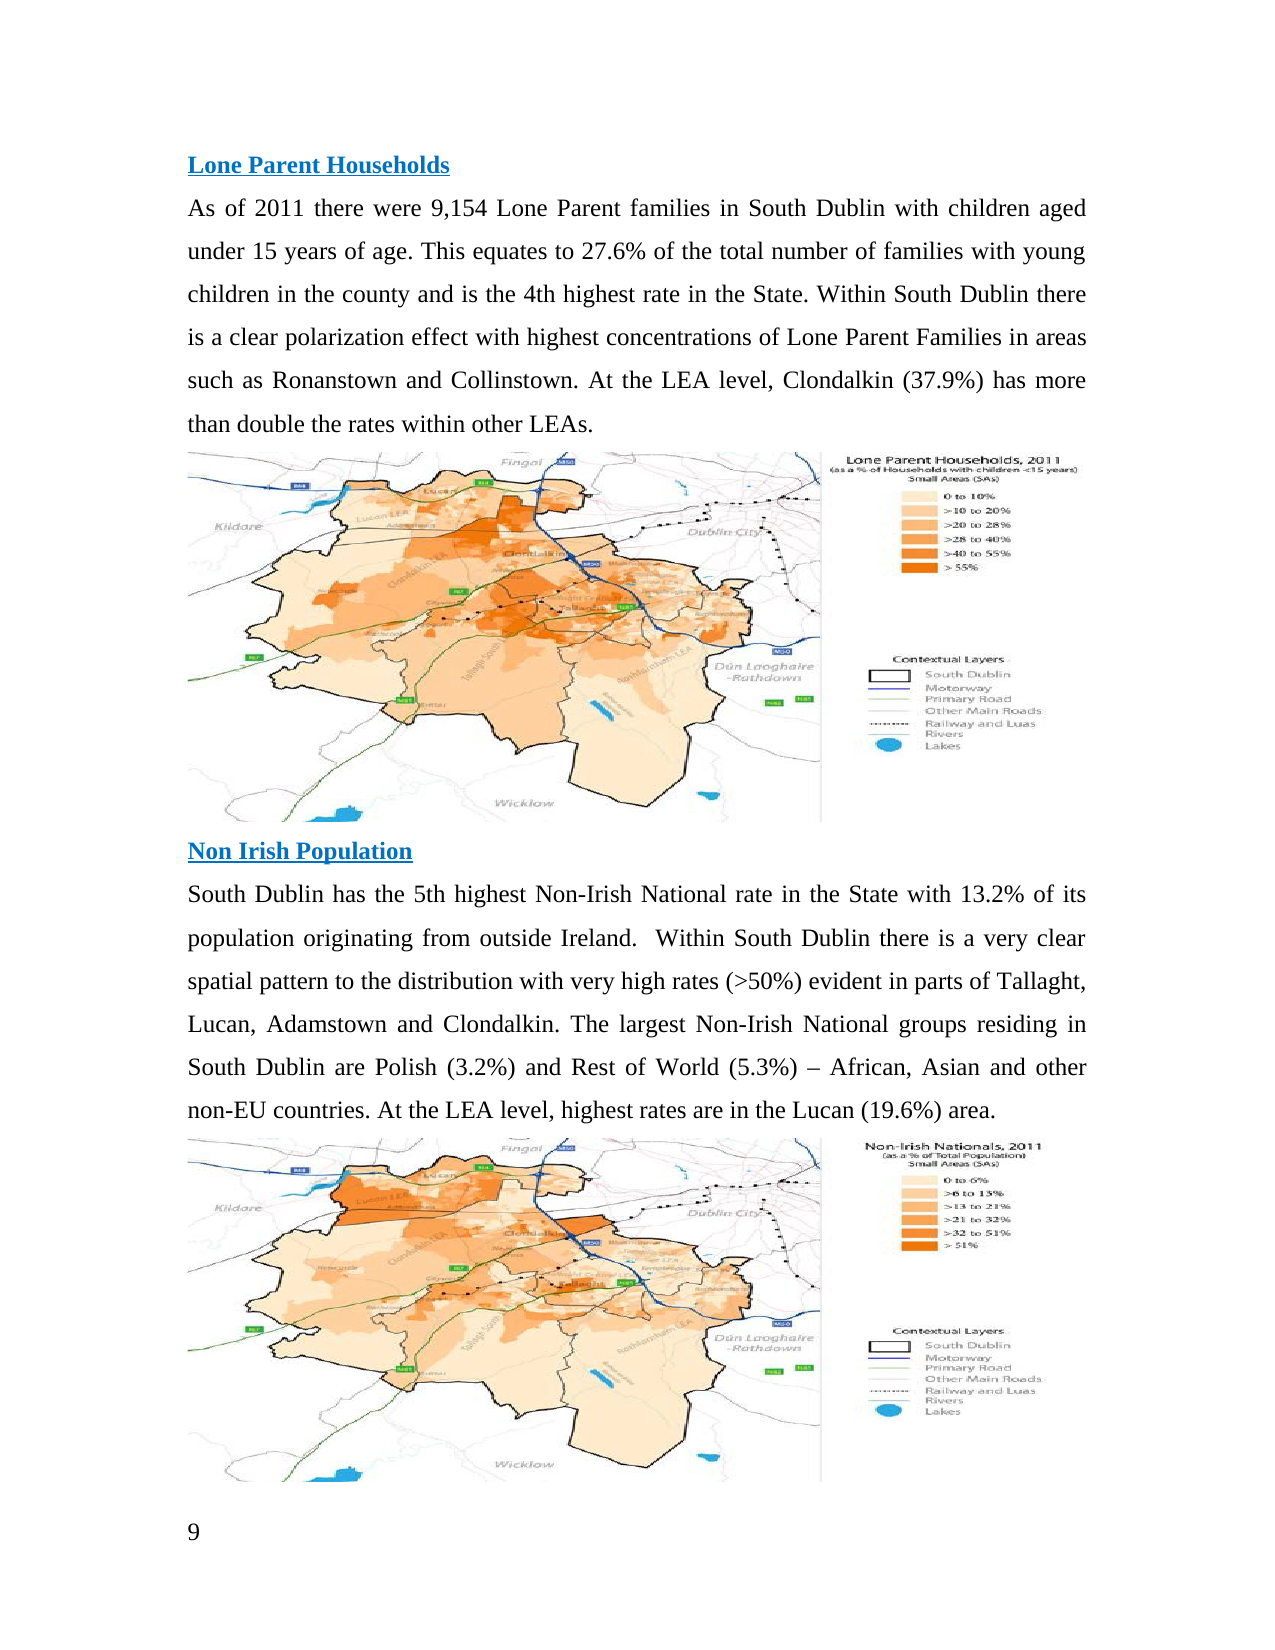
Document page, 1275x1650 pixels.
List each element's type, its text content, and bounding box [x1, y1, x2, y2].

text As of 2011 there were 9,154 Lone Parent families in South Dublin with children aged under 15 years of age. This equates to 27.6% of the total number of families with young children in the county and is the 4th highest rate in the State. Within South Dublin there is a clear polarization effect with highest concentrations of Lone Parent Families in areas such as Ronanstown and Collinstown. At the LEA level, Clondalkin (37.9%) has more than double the rates within other LEAs. [187, 193, 1087, 437]
text South Dublin has the 5th highest Non-Irish National rate in the State with 13.2% of its population originating from outside Ireland. Within South Dublin there is a very clear spatial pattern to the distribution with very high rates (>50%) evident in parts of Tallaght, Lucan, Adamstown and Clondalkin. The largest Non-Irish National groups residing in South Dublin are Polish (3.2%) and Rest of World (5.3%) – African, Asian and other non-EU countries. At the LEA level, highest rates are in the Lucan (19.6%) area. [187, 879, 1087, 1124]
text Lone Parent Households [187, 150, 1087, 179]
picture [187, 452, 1088, 822]
text Non Irish Population [187, 836, 1087, 865]
picture [187, 1138, 1088, 1482]
